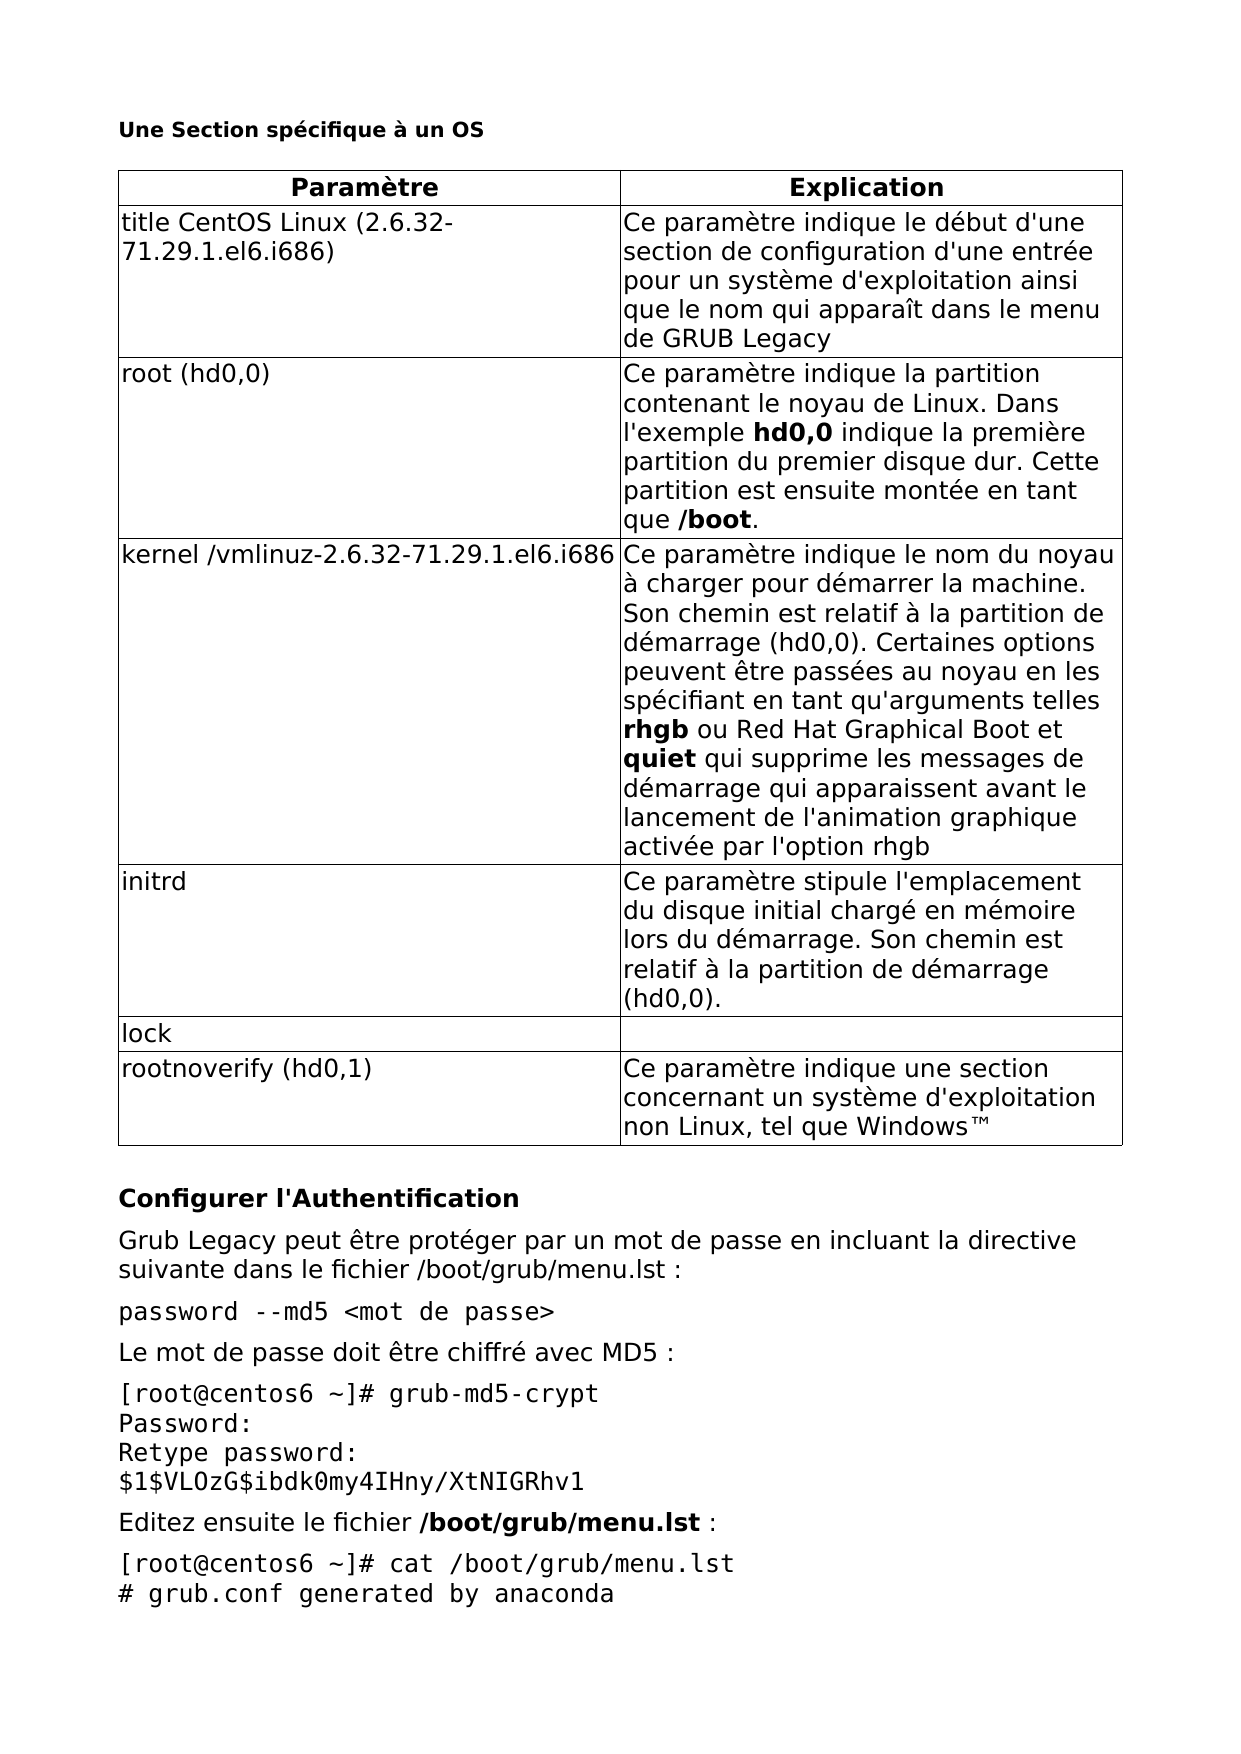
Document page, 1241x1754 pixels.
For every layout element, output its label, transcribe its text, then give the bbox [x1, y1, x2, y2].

table_cell Ce paramètre indique le nom du noyau à charger pour démarrer la machine. Son chemin est relatif à la partition de démarrage (hd0,0). Certaines options peuvent être passées au noyau en les spécifiant en tant qu'arguments telles rhgb ou Red Hat Graphical Boot et quiet qui supprime les messages de démarrage qui apparaissent avant le lancement de l'animation graphique activée par l'option rhgb [621, 539, 1122, 864]
subtitle Une Section spécifique à un OS [118, 118, 1122, 142]
text Le mot de passe doit être chiffré avec MD5 : [118, 1338, 1122, 1367]
table_cell Ce paramètre indique une section concernant un système d'exploitation non Linux, tel que Windows™ [621, 1052, 1122, 1144]
subtitle Configurer l'Authentification [118, 1184, 1122, 1214]
table_cell Ce paramètre stipule l'emplacement du disque initial chargé en mémoire lors du démarrage. Son chemin est relatif à la partition de démarrage (hd0,0). [621, 865, 1122, 1016]
table_cell Ce paramètre indique la partition contenant le noyau de Linux. Dans l'exemple hd0,0 indique la première partition du premier disque dur. Cette partition est ensuite montée en tant que /boot. [621, 358, 1122, 537]
table_cell title CentOS Linux (2.6.32-71.29.1.el6.i686) [119, 206, 620, 357]
table_header Explication [621, 171, 1122, 205]
text password --md5 <mot de passe> [118, 1297, 1122, 1326]
table_cell [621, 1017, 1122, 1051]
text Editez ensuite le fichier /boot/grub/menu.lst : [118, 1508, 1122, 1537]
table_cell root (hd0,0) [119, 358, 620, 537]
table_cell initrd [119, 865, 620, 1016]
table_cell Ce paramètre indique le début d'une section de configuration d'une entrée pour un système d'exploitation ainsi que le nom qui apparaît dans le menu de GRUB Legacy [621, 206, 1122, 357]
table_header Paramètre [119, 171, 620, 205]
table_cell rootnoverify (hd0,1) [119, 1052, 620, 1144]
text Grub Legacy peut être protéger par un mot de passe en incluant la directive suivante dans le fichier /boot/grub/menu.lst : [118, 1226, 1122, 1284]
text [root@centos6 ~]# grub-md5-crypt Password: Retype password: $1$VLOzG$ibdk0my4IHny/XtNIGRhv1 [118, 1379, 1122, 1496]
table_cell kernel /vmlinuz-2.6.32-71.29.1.el6.i686 [119, 539, 620, 864]
text [root@centos6 ~]# cat /boot/grub/menu.lst # grub.conf generated by anaconda [118, 1550, 1122, 1608]
table_cell lock [119, 1017, 620, 1051]
